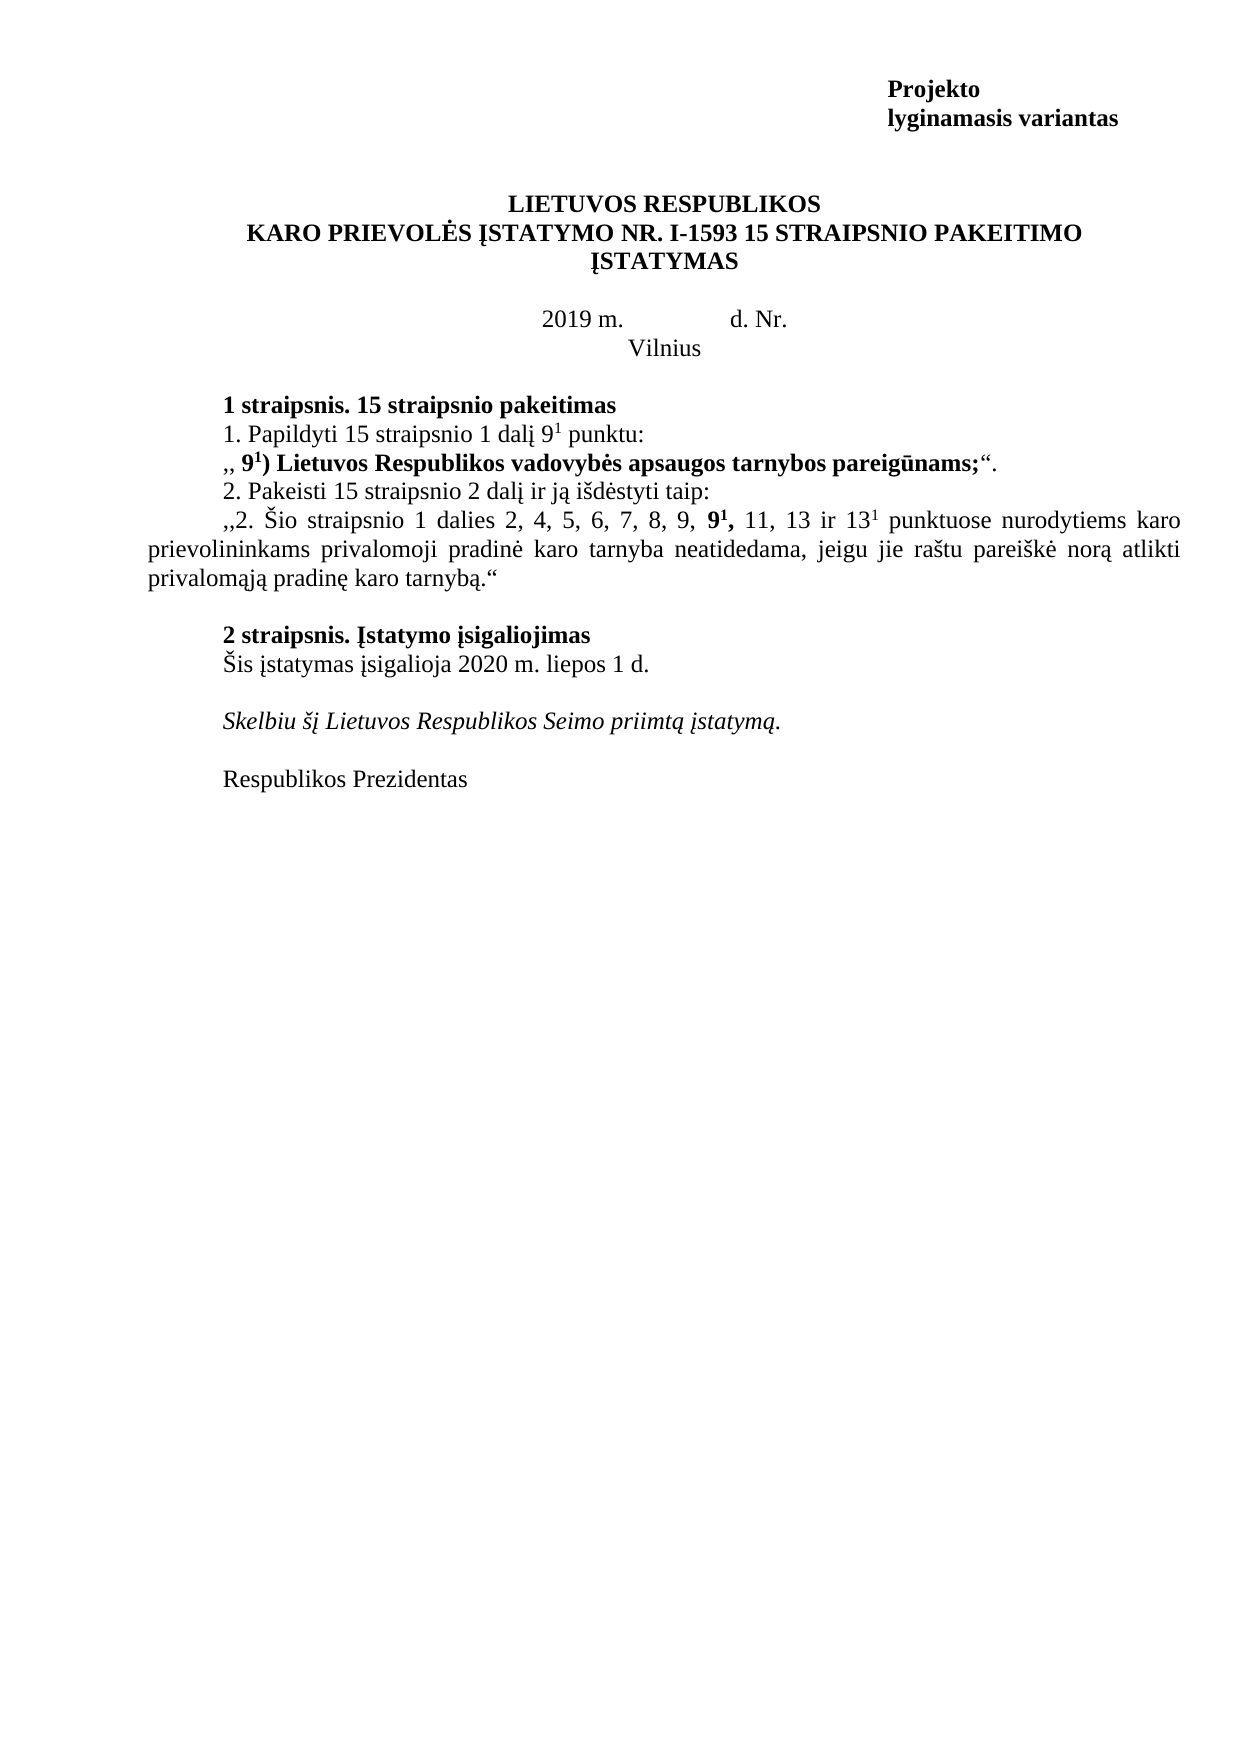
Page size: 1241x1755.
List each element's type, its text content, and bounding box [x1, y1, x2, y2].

text 2019 m. d. Nr. [148, 304, 1181, 333]
text ,,2. Šio straipsnio 1 dalies 2, 4, 5, 6, 7, 8, 9, 91, 11, 13 ir 131 punktuose nurodytiems karo prievolininkams privalomoji pradinė karo tarnyba neatidedama, jeigu jie raštu pareiškė norą atlikti privalomąją pradinę karo tarnybą.“ [148, 505, 1181, 591]
text Šis įstatymas įsigalioja 2020 m. liepos 1 d. [148, 649, 1178, 678]
text 2. Pakeisti 15 straipsnio 2 dalį ir ją išdėstyti taip: [148, 476, 1181, 505]
text karo prievolės įstatymo Nr. I-1593 15 straipsnio PAKEITIMO [148, 218, 1181, 246]
text 1. Papildyti 15 straipsnio 1 dalį 91 punktu: [148, 419, 1181, 448]
text ĮSTATYMAS [148, 246, 1181, 275]
text Skelbiu šį Lietuvos Respublikos Seimo priimtą įstatymą. [148, 706, 1178, 735]
text Vilnius [148, 333, 1181, 361]
text 2 straipsnis. Įstatymo įsigaliojimas [148, 620, 1178, 649]
text Respublikos Prezidentas [148, 764, 1178, 793]
text LIETUVOS RESPUBLIKOS [148, 189, 1181, 218]
text ,, 91) Lietuvos Respublikos vadovybės apsaugos tarnybos pareigūnams;“. [148, 448, 1181, 476]
text lyginamasis variantas [823, 103, 1181, 131]
text 1 straipsnis. 15 straipsnio pakeitimas [148, 390, 1181, 419]
text Projekto [823, 74, 1181, 103]
